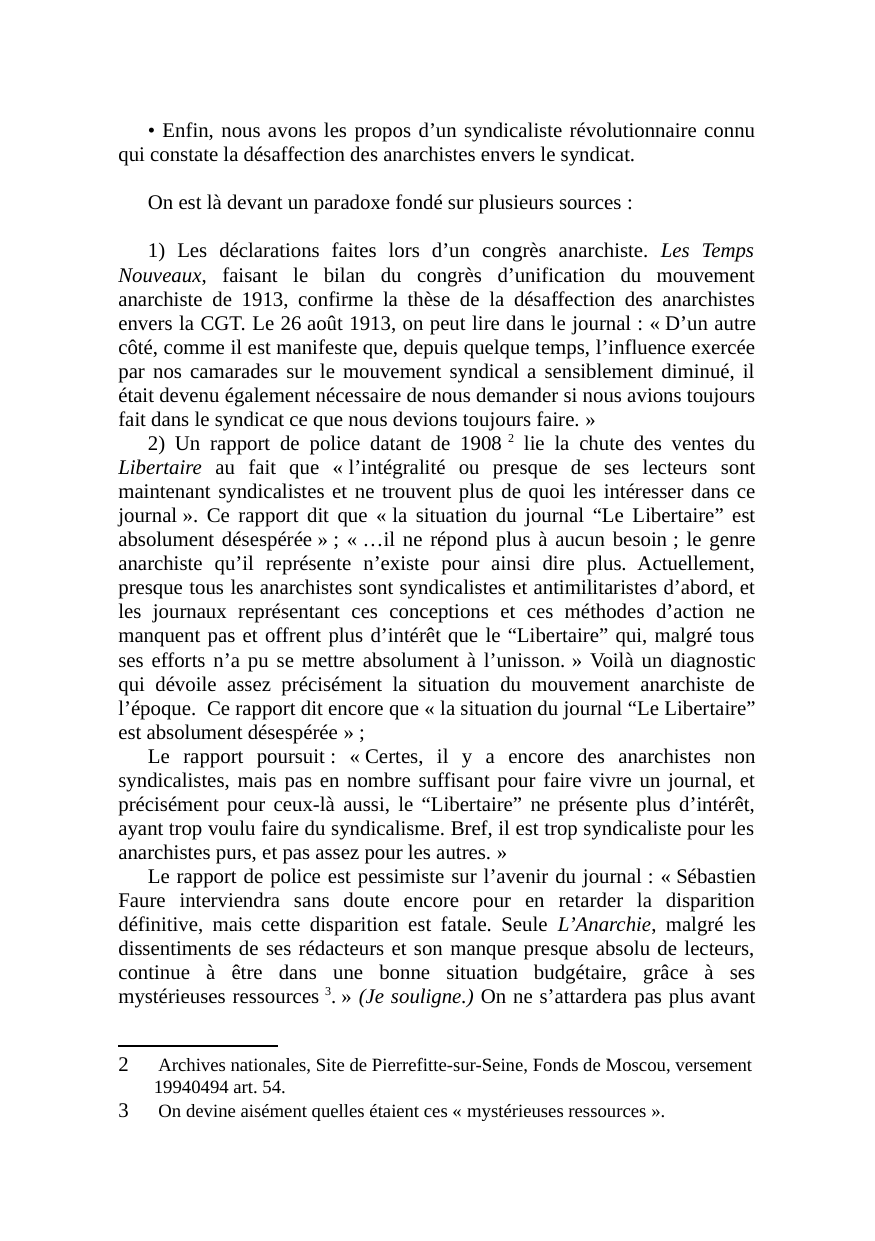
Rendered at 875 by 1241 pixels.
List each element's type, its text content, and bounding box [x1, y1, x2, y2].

text On est là devant un paradoxe fondé sur plusieurs sources : [118, 190, 756, 214]
text Le rapport de police est pessimiste sur l’avenir du journal : « Sébastien Faure interviendra sans doute encore pour en retarder la disparition définitive, mais cette disparition est fatale. Seule L’Anarchie, malgré les dissentiments de ses rédacteurs et son manque presque absolu de lecteurs, continue à être dans une bonne situation budgétaire, grâce à ses mystérieuses ressources . » (Je souligne.) On ne s’attardera pas plus avant [118, 864, 756, 1008]
text Archives nationales, Site de Pierrefitte-sur-Seine, Fonds de Moscou, versement 19940494 art. 54. [118, 1052, 756, 1098]
text 1) Les déclarations faites lors d’un congrès anarchiste. Les Temps Nouveaux, faisant le bilan du congrès d’unification du mouvement anarchiste de 1913, confirme la thèse de la désaffection des anarchistes envers la CGT. Le 26 août 1913, on peut lire dans le journal : « D’un autre côté, comme il est manifeste que, depuis quelque temps, l’influence exercée par nos camarades sur le mouvement syndical a sensiblement diminué, il était devenu également nécessaire de nous demander si nous avions toujours fait dans le syndicat ce que nous devions toujours faire. » [118, 238, 756, 431]
text 2) Un rapport de police datant de 1908 lie la chute des ventes du Libertaire au fait que « l’intégralité ou presque de ses lecteurs sont maintenant syndicalistes et ne trouvent plus de quoi les intéresser dans ce journal ». Ce rapport dit que « la situation du journal “Le Libertaire” est absolument désespérée » ; « …il ne répond plus à aucun besoin ; le genre anarchiste qu’il représente n’existe pour ainsi dire plus. Actuellement, presque tous les anarchistes sont syndicalistes et antimilitaristes d’abord, et les journaux représentant ces conceptions et ces méthodes d’action ne manquent pas et offrent plus d’intérêt que le “Libertaire” qui, malgré tous ses efforts n’a pu se mettre absolument à l’unisson. » Voilà un diagnostic qui dévoile assez précisément la situation du mouvement anarchiste de l’époque. Ce rapport dit encore que « la situation du journal “Le Libertaire” est absolument désespérée » ; [118, 431, 756, 744]
text On devine aisément quelles étaient ces « mystérieuses ressources ». [118, 1098, 756, 1122]
text Le rapport poursuit : « Certes, il y a encore des anarchistes non syndicalistes, mais pas en nombre suffisant pour faire vivre un journal, et précisément pour ceux-là aussi, le “Libertaire” ne présente plus d’intérêt, ayant trop voulu faire du syndicalisme. Bref, il est trop syndicaliste pour les anarchistes purs, et pas assez pour les autres. » [118, 744, 756, 864]
text • Enfin, nous avons les propos d’un syndicaliste révolutionnaire connu qui constate la désaffection des anarchistes envers le syndicat. [118, 118, 756, 166]
